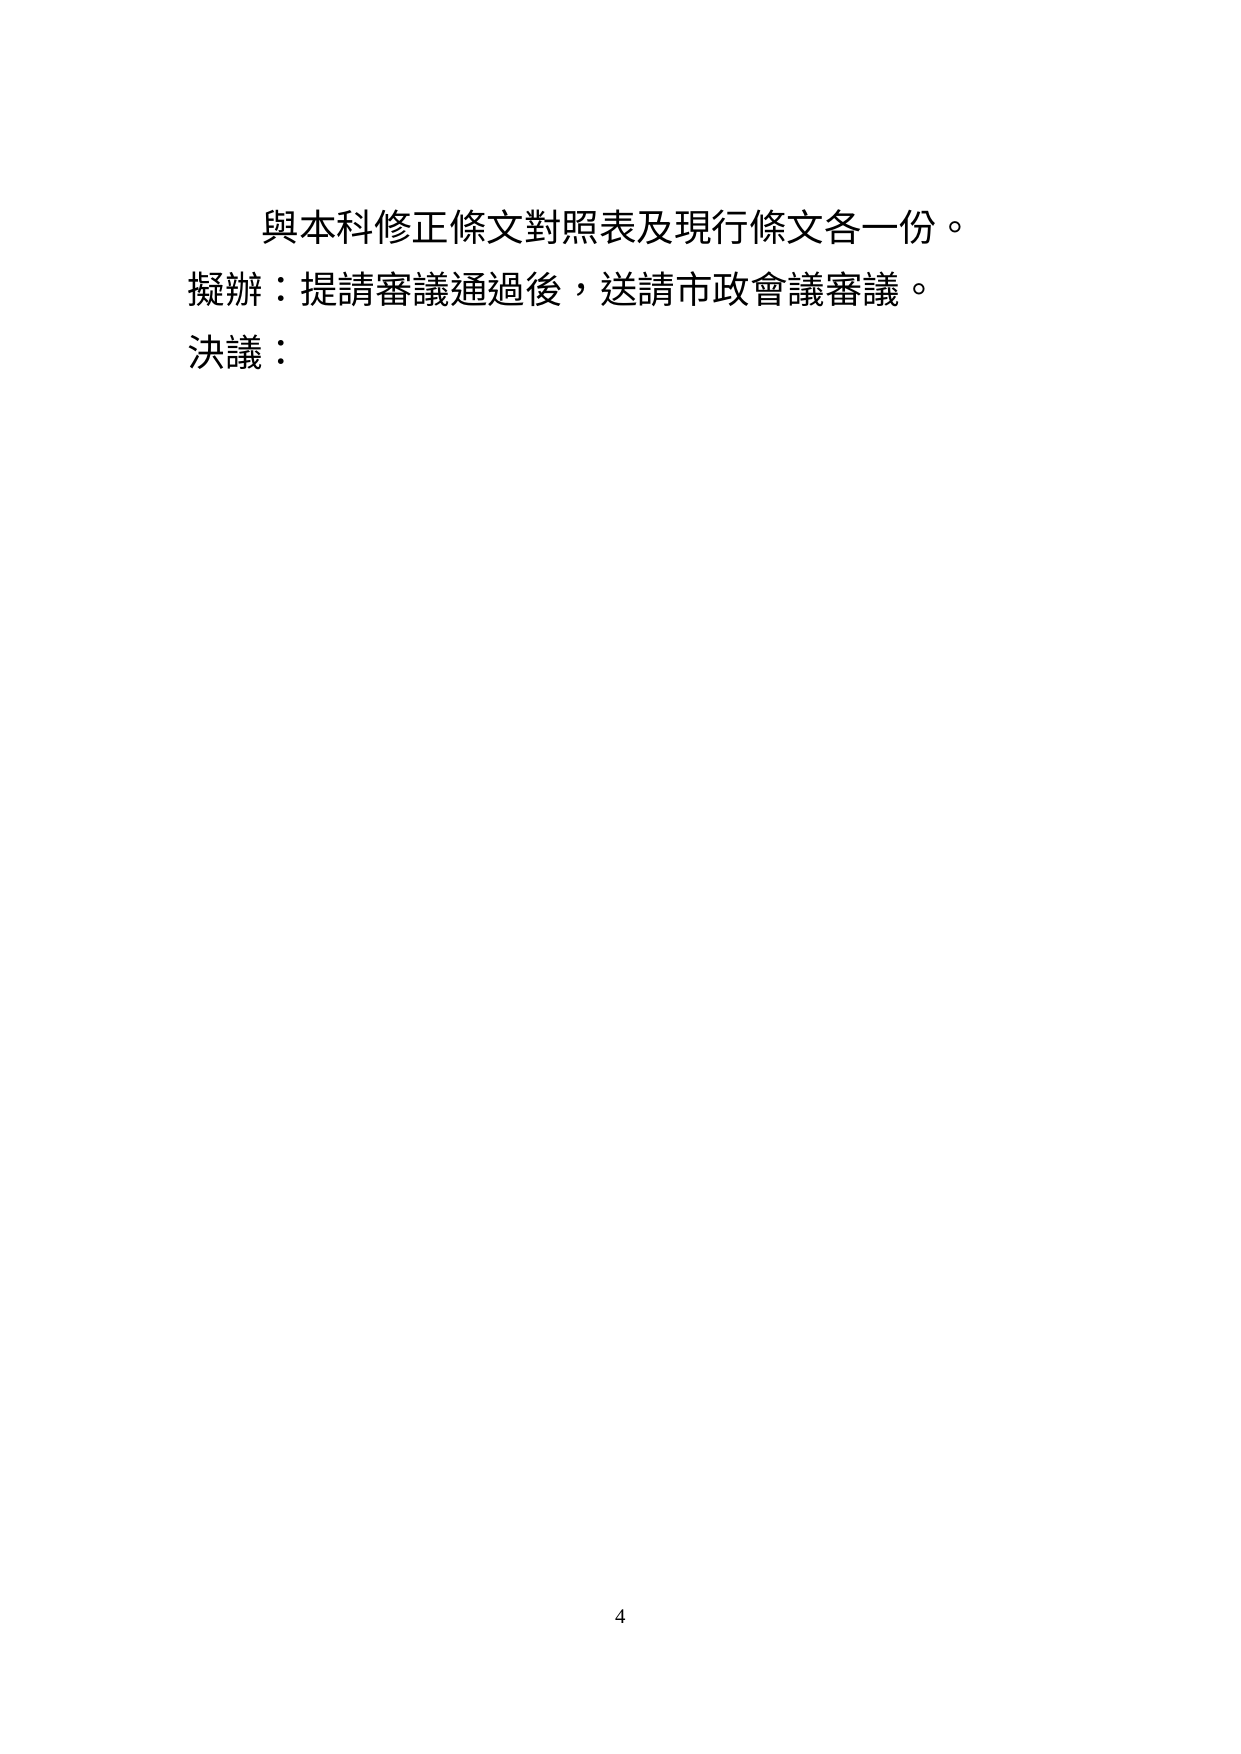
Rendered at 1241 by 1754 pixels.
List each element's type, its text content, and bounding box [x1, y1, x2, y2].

text 決議： [187, 308, 1053, 371]
list 與本科修正條文對照表及現行條文各一份。 [187, 183, 1053, 246]
text 擬辦：提請審議通過後，送請市政會議審議。 [187, 246, 1053, 308]
